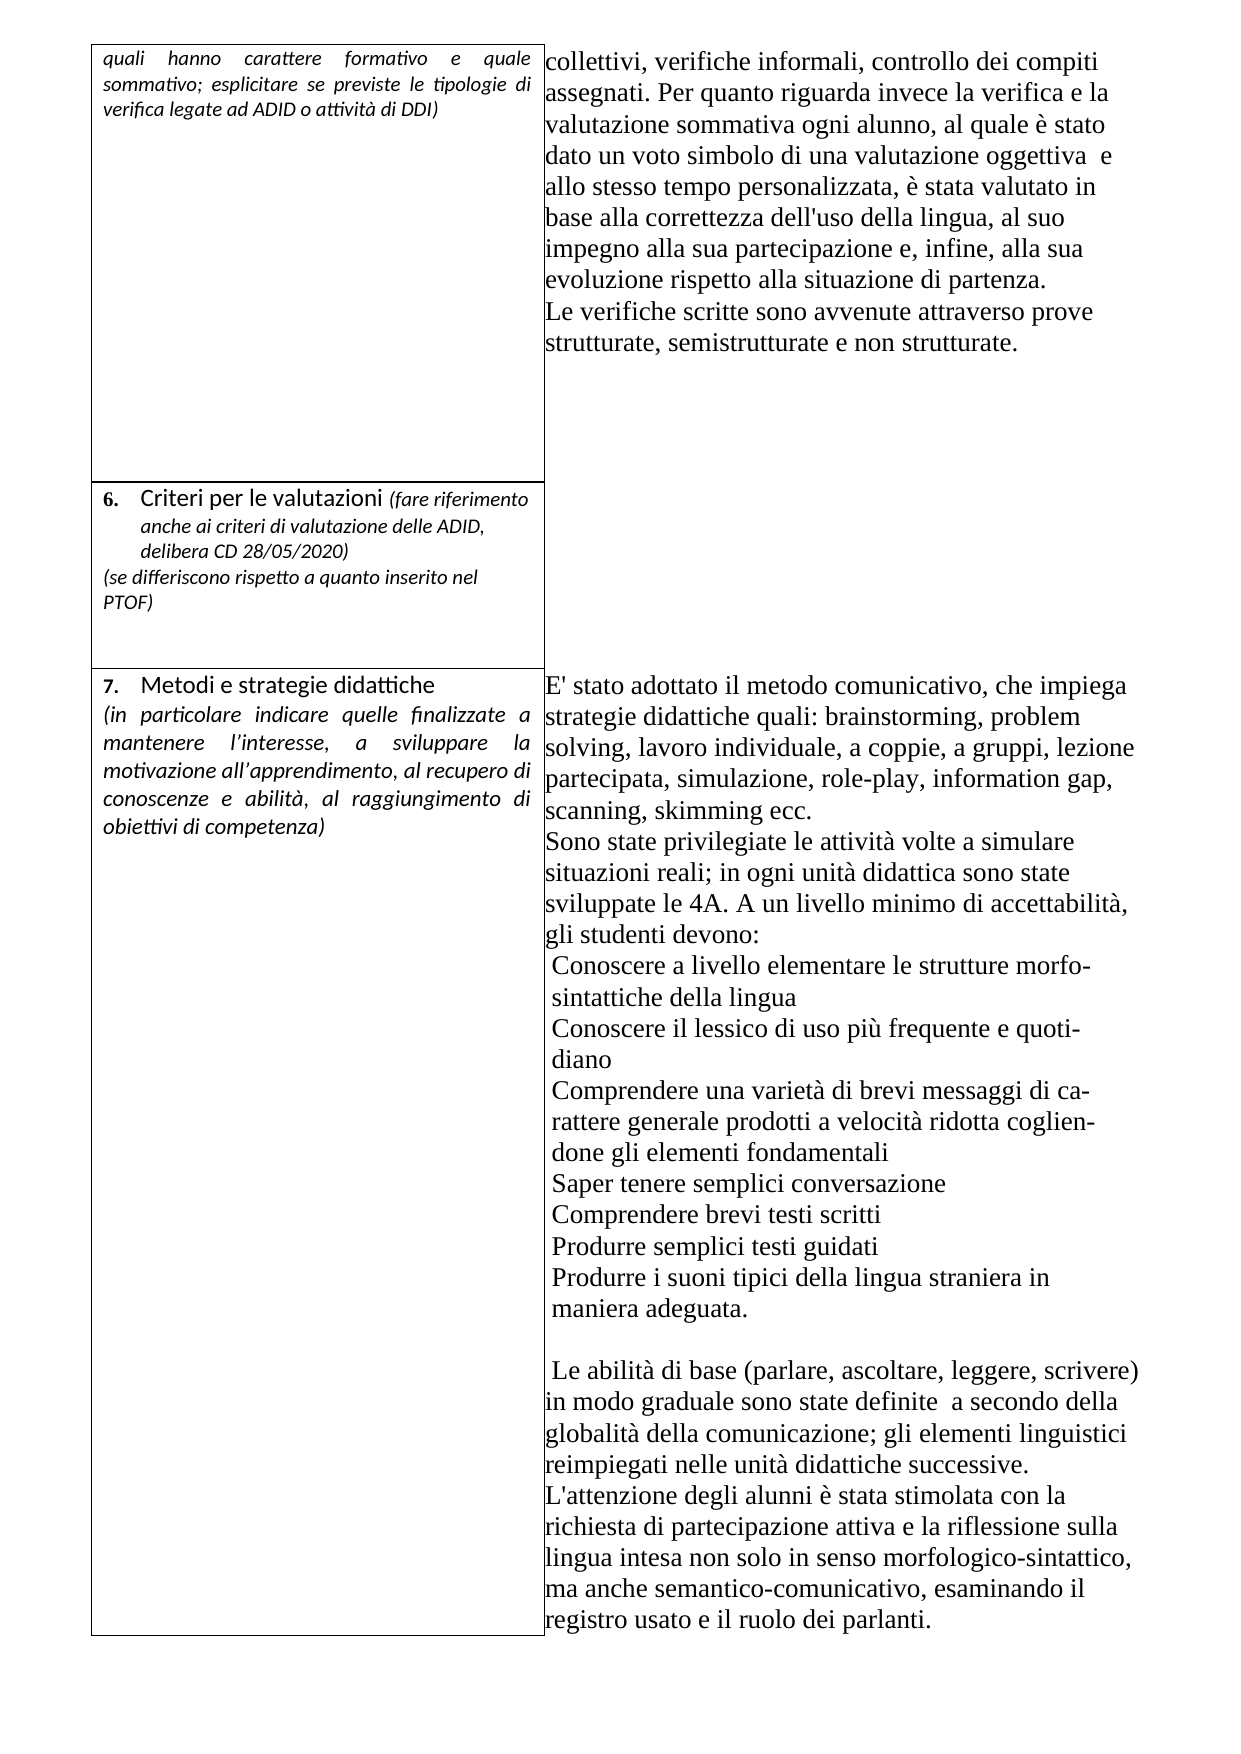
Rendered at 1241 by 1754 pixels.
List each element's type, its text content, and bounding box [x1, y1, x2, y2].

table_cell E' stato adottato il metodo comunicativo, che impiega strategie didattiche quali: brainstorming, problem solving, lavoro individuale, a coppie, a gruppi, lezione partecipata, simulazione, role-play, information gap, scanning, skimming ecc. Sono state privilegiate le attività volte a simulare situazioni reali; in ogni unità didattica sono state sviluppate le 4A. A un livello minimo di accettabilità, gli studenti devono: Conoscere a livello elementare le strutture morfo- sintattiche della lingua Conoscere il lessico di uso più frequente e quoti- diano Comprendere una varietà di brevi messaggi di ca- rattere generale prodotti a velocità ridotta coglien- done gli elementi fondamentali Saper tenere semplici conversazione Comprendere brevi testi scritti Produrre semplici testi guidati Produrre i suoni tipici della lingua straniera in maniera adeguata. Le abilità di base (parlare, ascoltare, leggere, scrivere) in modo graduale sono state definite a secondo della globalità della comunicazione; gli elementi linguistici reimpiegati nelle unità didattiche successive. L'attenzione degli alunni è stata stimolata con la richiesta di partecipazione attiva e la riflessione sulla lingua intesa non solo in senso morfologico-sintattico, ma anche semantico-comunicativo, esaminando il registro usato e il ruolo dei parlanti. [545, 668, 1140, 1635]
table_cell Tipologie di verifica, elaborati ed esercitazioni (Indicare un eventuale orientamento personale diverso da quello inserito nel PTOF e specificare quali hanno carattere formativo e quale sommativo; esplicitare se previste le tipologie di verifica legate ad ADID o attività di DDI) [92, 45, 544, 481]
table_cell Metodi e strategie didattiche (in particolare indicare quelle finalizzate a mantenere l’interesse, a sviluppare la motivazione all’apprendimento, al recupero di conoscenze e abilità, al raggiungimento di obiettivi di competenza) [92, 669, 544, 1635]
table_cell collettivi, verifiche informali, controllo dei compiti assegnati. Per quanto riguarda invece la verifica e la valutazione sommativa ogni alunno, al quale è stato dato un voto simbolo di una valutazione oggettiva e allo stesso tempo personalizzata, è stata valutato in base alla correttezza dell'uso della lingua, al suo impegno alla sua partecipazione e, infine, alla sua evoluzione rispetto alla situazione di partenza. Le verifiche scritte sono avvenute attraverso prove strutturate, semistrutturate e non strutturate. [545, 44, 1140, 481]
table_cell [545, 481, 1140, 668]
